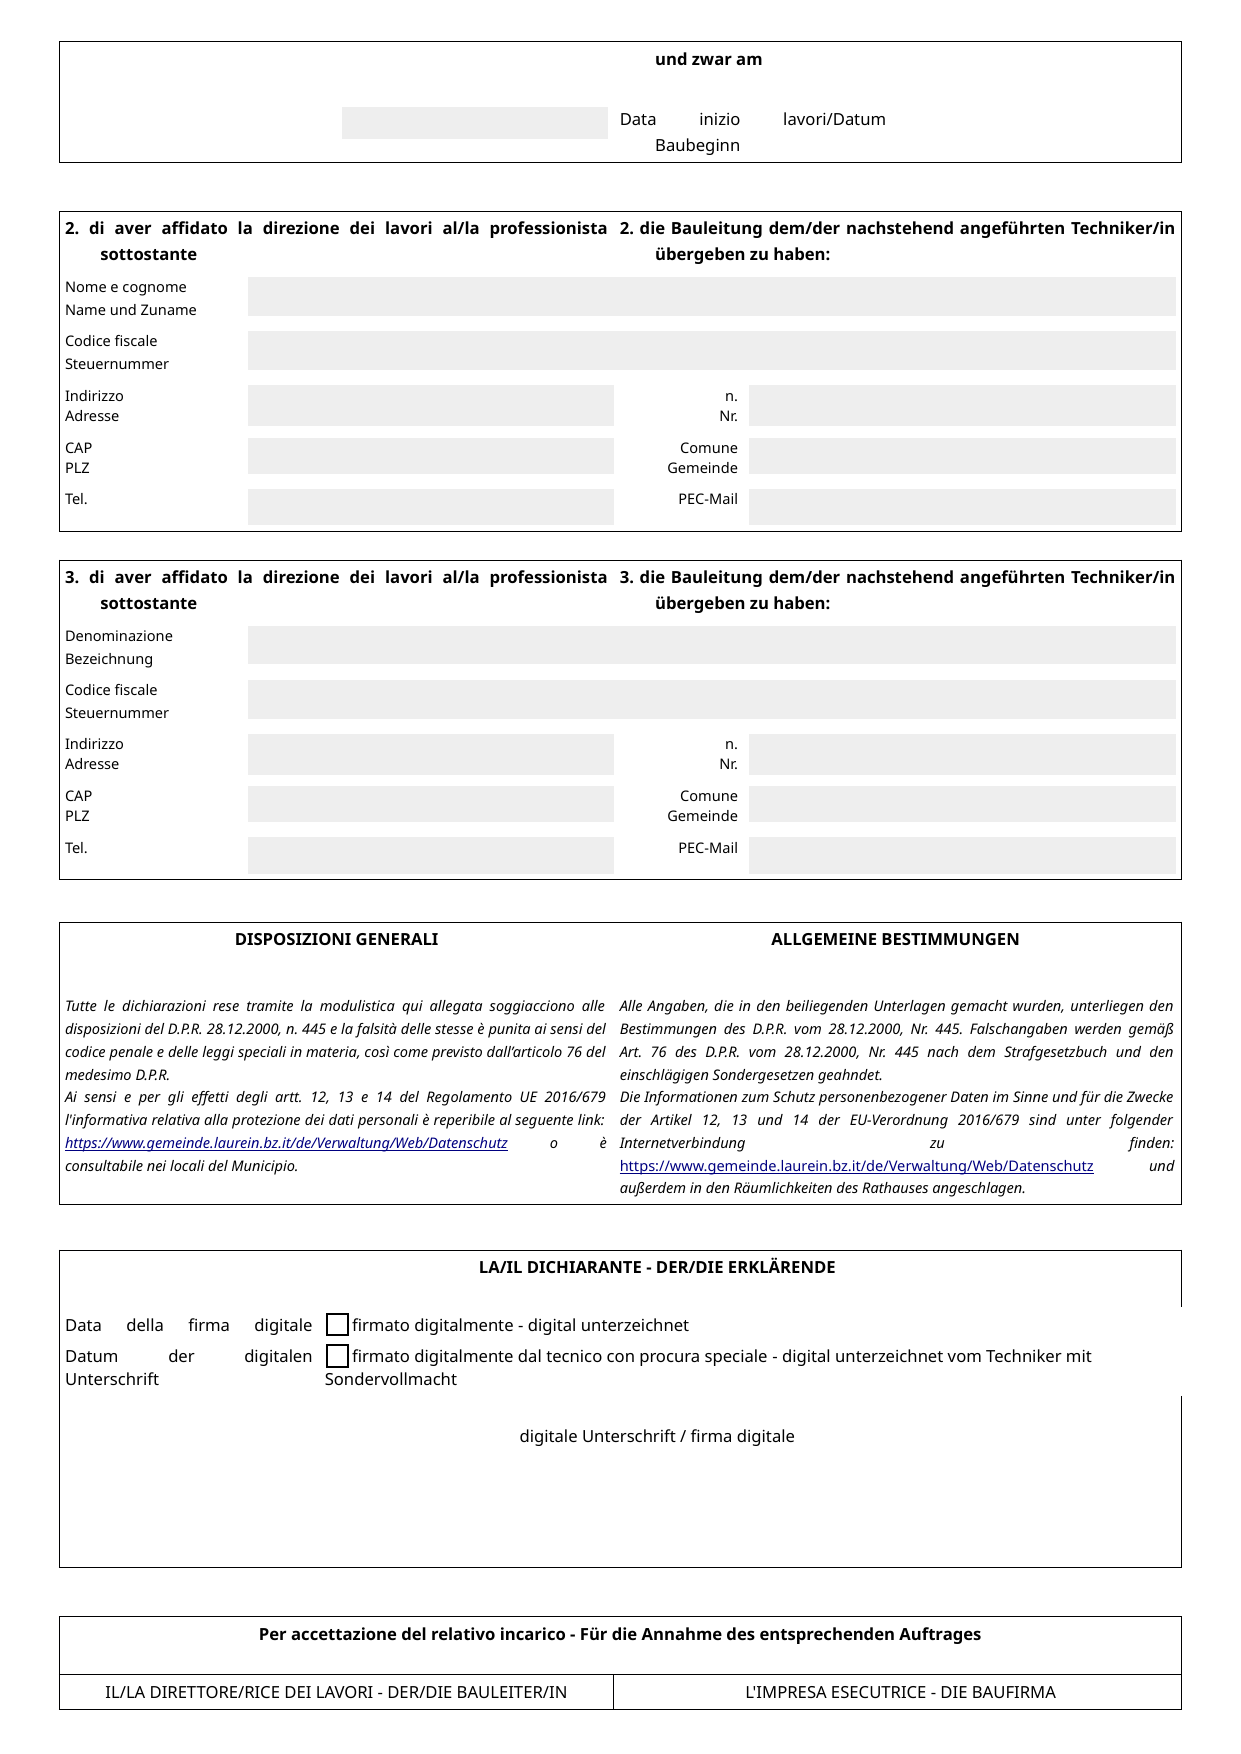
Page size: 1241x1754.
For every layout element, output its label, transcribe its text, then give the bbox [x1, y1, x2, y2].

table_cell Indirizzo Adresse [60, 380, 242, 432]
table_cell [744, 832, 1181, 879]
table_cell [242, 326, 1181, 380]
table_header 2. die Bauleitung dem/der nachstehend angeführten Techniker/in übergeben zu haben: [614, 212, 1181, 271]
table_cell Codice fiscale Steuernummer [60, 326, 242, 380]
table_cell Tel. [60, 483, 242, 531]
table_cell Denominazione Bezeichnung [60, 620, 242, 674]
table_cell [242, 380, 620, 432]
table_cell L'IMPRESA ESECUTRICE - DIE BAUFIRMA [614, 1675, 1181, 1709]
table_cell CAP PLZ [60, 432, 242, 483]
table_cell [242, 483, 620, 531]
table_header und zwar am [614, 42, 1181, 102]
table_cell [744, 380, 1181, 432]
table_cell [744, 483, 1181, 531]
table_cell n. Nr. [620, 380, 743, 432]
table_cell Nome e cognome Name und Zuname [60, 271, 242, 326]
table_header LA/IL DICHIARANTE - DER/DIE ERKLÄRENDE [60, 1251, 1181, 1307]
table_cell firmato digitalmente - digital unterzeichnet firmato digitalmente dal tecnico con procura speciale - digital unterzeichnet vom Techniker mit Sondervollmacht [319, 1307, 1181, 1396]
table_cell n. Nr. [620, 728, 743, 780]
table_cell Comune Gemeinde [620, 780, 743, 832]
table_cell [242, 620, 1181, 674]
table_cell [242, 780, 620, 832]
table_cell [744, 432, 1181, 483]
table_cell [242, 271, 1181, 326]
table_cell [242, 432, 620, 483]
table_cell Data inizio lavori/Datum Baubeginn [614, 102, 892, 162]
table_cell Data della firma digitale Datum der digitalen Unterschrift [60, 1307, 319, 1396]
table_cell [60, 956, 614, 990]
table_cell [744, 780, 1181, 832]
table_header 3. di aver affidato la direzione dei lavori al/la professionista sottostante [60, 561, 614, 620]
table_header 2. di aver affidato la direzione dei lavori al/la professionista sottostante [60, 212, 614, 271]
table_cell CAP PLZ [60, 780, 242, 832]
table_cell IL/LA DIRETTORE/RICE DEI LAVORI - DER/DIE BAULEITER/IN [60, 1675, 613, 1709]
table_header DISPOSIZIONI GENERALI [60, 923, 614, 956]
table_header 3. die Bauleitung dem/der nachstehend angeführten Techniker/in übergeben zu haben: [614, 561, 1181, 620]
table_cell digitale Unterschrift / firma digitale [60, 1396, 1181, 1567]
table_cell [242, 728, 620, 780]
table_cell [892, 102, 1181, 162]
table_cell Indirizzo Adresse [60, 728, 242, 780]
table_cell Alle Angaben, die in den beiliegenden Unterlagen gemacht wurden, unterliegen den Bestimmungen des D.P.R. vom 28.12.2000, Nr. 445. Falschangaben werden gemäß Art. 76 des D.P.R. vom 28.12.2000, Nr. 445 nach dem Strafgesetzbuch und den einschlägigen Sondergesetzen geahndet. Die Informationen zum Schutz personenbezogener Daten im Sinne und für die Zwecke der Artikel 12, 13 und 14 der EU-Verordnung 2016/679 sind unter folgender Internetverbindung zu finden: https://www.gemeinde.laurein.bz.it/de/Verwaltung/Web/Datenschutz und außerdem in den Räumlichkeiten des Rathauses angeschlagen. [614, 990, 1181, 1204]
table_cell Comune Gemeinde [620, 432, 743, 483]
table_header ALLGEMEINE BESTIMMUNGEN [614, 923, 1181, 956]
table_header Per accettazione del relativo incarico - Für die Annahme des entsprechenden Auftrages [60, 1617, 1181, 1674]
table_cell [242, 674, 1181, 728]
table_cell [336, 102, 614, 162]
table_cell PEC-Mail [620, 832, 743, 879]
table_cell PEC-Mail [620, 483, 743, 531]
table_cell Codice fiscale Steuernummer [60, 674, 242, 728]
table_cell [614, 956, 1181, 990]
table_cell Tutte le dichiarazioni rese tramite la modulistica qui allegata soggiacciono alle disposizioni del D.P.R. 28.12.2000, n. 445 e la falsità delle stesse è punita ai sensi del codice penale e delle leggi speciali in materia, così come previsto dall’articolo 76 del medesimo D.P.R. Ai sensi e per gli effetti degli artt. 12, 13 e 14 del Regolamento UE 2016/679 l'informativa relativa alla protezione dei dati personali è reperibile al seguente link: https://www.gemeinde.laurein.bz.it/de/Verwaltung/Web/Datenschutz o è consultabile nei locali del Municipio. [60, 990, 614, 1204]
table_cell [242, 832, 620, 879]
table_header [60, 42, 614, 102]
table_cell [744, 728, 1181, 780]
table_cell Tel. [60, 832, 242, 879]
table_cell [60, 102, 336, 162]
